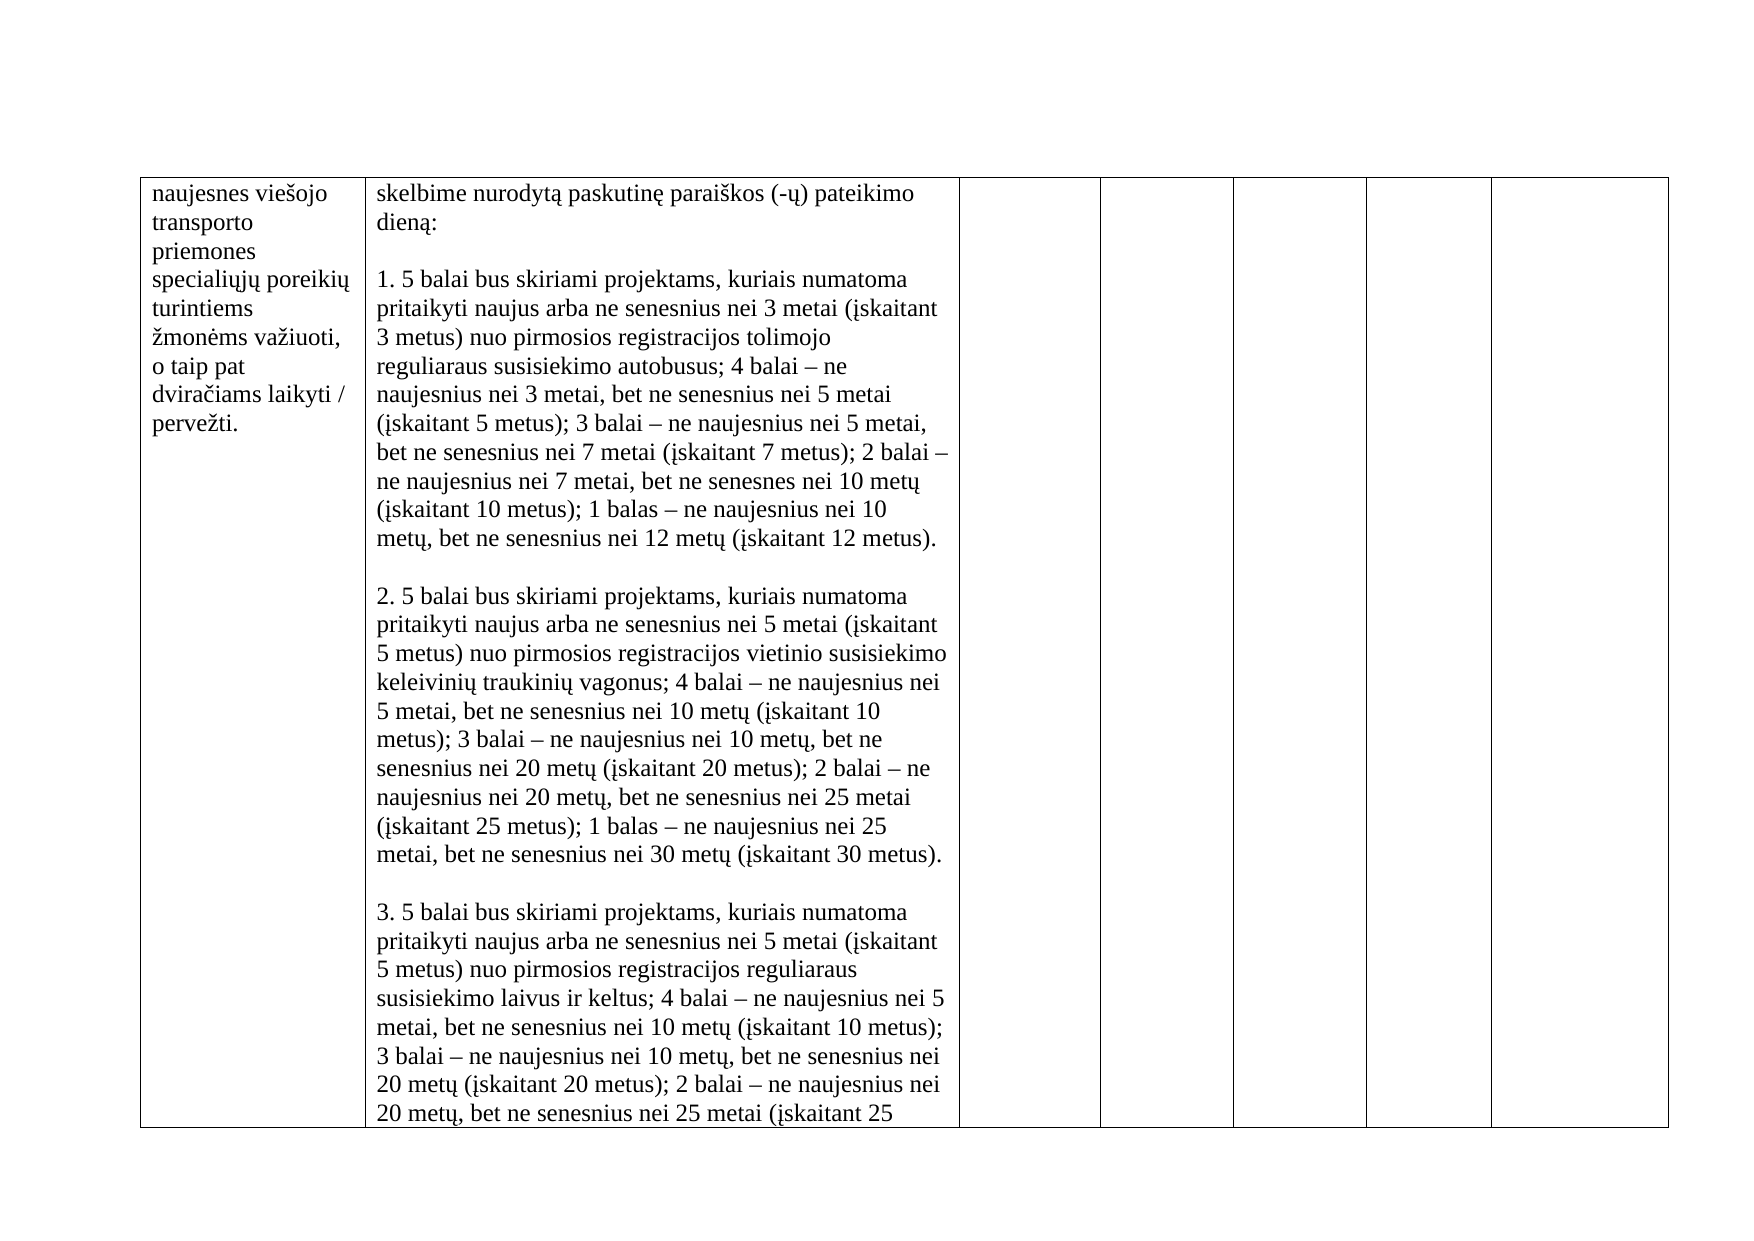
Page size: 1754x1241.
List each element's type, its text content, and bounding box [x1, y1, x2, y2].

table_cell [1492, 178, 1668, 1127]
table_cell [1234, 178, 1366, 1127]
table_cell [1669, 177, 1686, 1128]
table_cell [1101, 178, 1233, 1127]
table_cell [129, 177, 140, 1128]
table_cell skelbime nurodytą paskutinę paraiškos (-ų) pateikimo dieną: 1. 5 balai bus skiriami projektams, kuriais numatoma pritaikyti naujus arba ne senesnius nei 3 metai (įskaitant 3 metus) nuo pirmosios registracijos tolimojo reguliaraus susisiekimo autobusus; 4 balai – ne naujesnius nei 3 metai, bet ne senesnius nei 5 metai (įskaitant 5 metus); 3 balai – ne naujesnius nei 5 metai, bet ne senesnius nei 7 metai (įskaitant 7 metus); 2 balai – ne naujesnius nei 7 metai, bet ne senesnes nei 10 metų (įskaitant 10 metus); 1 balas – ne naujesnius nei 10 metų, bet ne senesnius nei 12 metų (įskaitant 12 metus). 2. 5 balai bus skiriami projektams, kuriais numatoma pritaikyti naujus arba ne senesnius nei 5 metai (įskaitant 5 metus) nuo pirmosios registracijos vietinio susisiekimo keleivinių traukinių vagonus; 4 balai – ne naujesnius nei 5 metai, bet ne senesnius nei 10 metų (įskaitant 10 metus); 3 balai – ne naujesnius nei 10 metų, bet ne senesnius nei 20 metų (įskaitant 20 metus); 2 balai – ne naujesnius nei 20 metų, bet ne senesnius nei 25 metai (įskaitant 25 metus); 1 balas – ne naujesnius nei 25 metai, bet ne senesnius nei 30 metų (įskaitant 30 metus). 3. 5 balai bus skiriami projektams, kuriais numatoma pritaikyti naujus arba ne senesnius nei 5 metai (įskaitant 5 metus) nuo pirmosios registracijos reguliaraus susisiekimo laivus ir keltus; 4 balai – ne naujesnius nei 5 metai, bet ne senesnius nei 10 metų (įskaitant 10 metus); 3 balai – ne naujesnius nei 10 metų, bet ne senesnius nei 20 metų (įskaitant 20 metus); 2 balai – ne naujesnius nei 20 metų, bet ne senesnius nei 25 metai (įskaitant 25 [366, 178, 959, 1127]
table_cell naujesnes viešojo transporto priemones specialiųjų poreikių turintiems žmonėms važiuoti, o taip pat dviračiams laikyti / pervežti. [141, 178, 365, 1127]
table_cell [1367, 178, 1491, 1127]
table_cell [960, 178, 1100, 1127]
